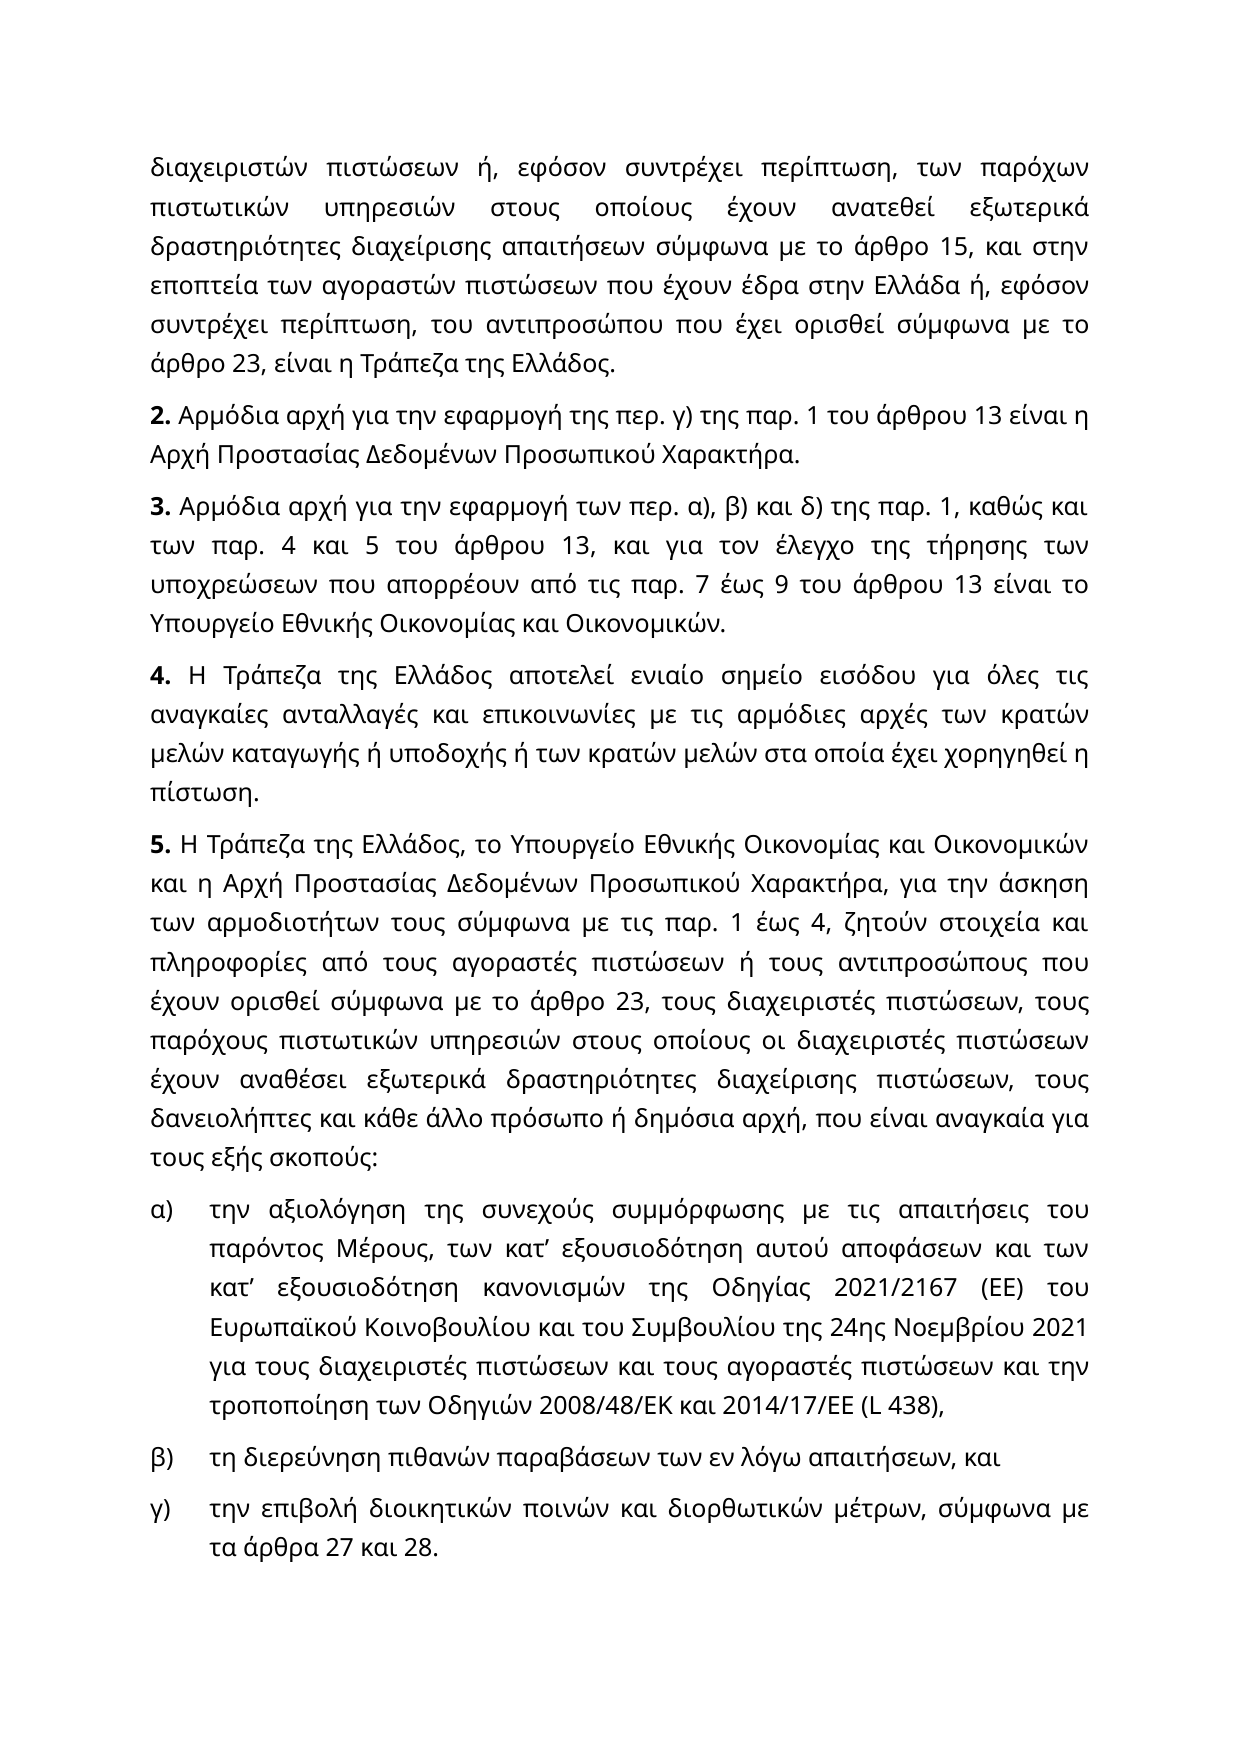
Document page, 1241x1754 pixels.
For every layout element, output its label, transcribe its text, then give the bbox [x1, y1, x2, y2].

list β) τη διερεύνηση πιθανών παραβάσεων των εν λόγω απαιτήσεων, και [150, 1439, 1090, 1473]
text 4. Η Τράπεζα της Ελλάδος αποτελεί ενιαίο σημείο εισόδου για όλες τις αναγκαίες ανταλλαγές και επικοινωνίες με τις αρμόδιες αρχές των κρατών μελών καταγωγής ή υποδοχής ή των κρατών μελών στα οποία έχει χορηγηθεί η πίστωση. [150, 657, 1090, 809]
text 3. Αρμόδια αρχή για την εφαρμογή των περ. α), β) και δ) της παρ. 1, καθώς και των παρ. 4 και 5 του άρθρου 13, και για τον έλεγχο της τήρησης των υποχρεώσεων που απορρέουν από τις παρ. 7 έως 9 του άρθρου 13 είναι το Υπουργείο Εθνικής Οικονομίας και Οικονομικών. [150, 488, 1090, 640]
list α) την αξιολόγηση της συνεχούς συμμόρφωσης με τις απαιτήσεις του παρόντος Μέρους, των κατ’ εξουσιοδότηση αυτού αποφάσεων και των κατ’ εξουσιοδότηση κανονισμών της Οδηγίας 2021/2167 (ΕΕ) του Ευρωπαϊκού Κοινοβουλίου και του Συμβουλίου της 24ης Νοεμβρίου 2021 για τους διαχειριστές πιστώσεων και τους αγοραστές πιστώσεων και την τροποποίηση των Οδηγιών 2008/48/ΕΚ και 2014/17/ΕΕ (L 438), [150, 1192, 1090, 1422]
text 2. Αρμόδια αρχή για την εφαρμογή της περ. γ) της παρ. 1 του άρθρου 13 είναι η Αρχή Προστασίας Δεδομένων Προσωπικού Χαρακτήρα. [150, 397, 1090, 471]
list γ) την επιβολή διοικητικών ποινών και διορθωτικών μέτρων, σύμφωνα με τα άρθρα 27 και 28. [150, 1491, 1090, 1564]
text 5. Η Τράπεζα της Ελλάδος, το Υπουργείο Εθνικής Οικονομίας και Οικονομικών και η Αρχή Προστασίας Δεδομένων Προσωπικού Χαρακτήρα, για την άσκηση των αρμοδιοτήτων τους σύμφωνα με τις παρ. 1 έως 4, ζητούν στοιχεία και πληροφορίες από τους αγοραστές πιστώσεων ή τους αντιπροσώπους που έχουν ορισθεί σύμφωνα με το άρθρο 23, τους διαχειριστές πιστώσεων, τους παρόχους πιστωτικών υπηρεσιών στους οποίους οι διαχειριστές πιστώσεων έχουν αναθέσει εξωτερικά δραστηριότητες διαχείρισης πιστώσεων, τους δανειολήπτες και κάθε άλλο πρόσωπο ή δημόσια αρχή, που είναι αναγκαία για τους εξής σκοπούς: [150, 827, 1090, 1174]
text διαχειριστών πιστώσεων ή, εφόσον συντρέχει περίπτωση, των παρόχων πιστωτικών υπηρεσιών στους οποίους έχουν ανατεθεί εξωτερικά δραστηριότητες διαχείρισης απαιτήσεων σύμφωνα με το άρθρο 15, και στην εποπτεία των αγοραστών πιστώσεων που έχουν έδρα στην Ελλάδα ή, εφόσον συντρέχει περίπτωση, του αντιπροσώπου που έχει ορισθεί σύμφωνα με το άρθρο 23, είναι η Τράπεζα της Ελλάδος. [150, 150, 1090, 380]
